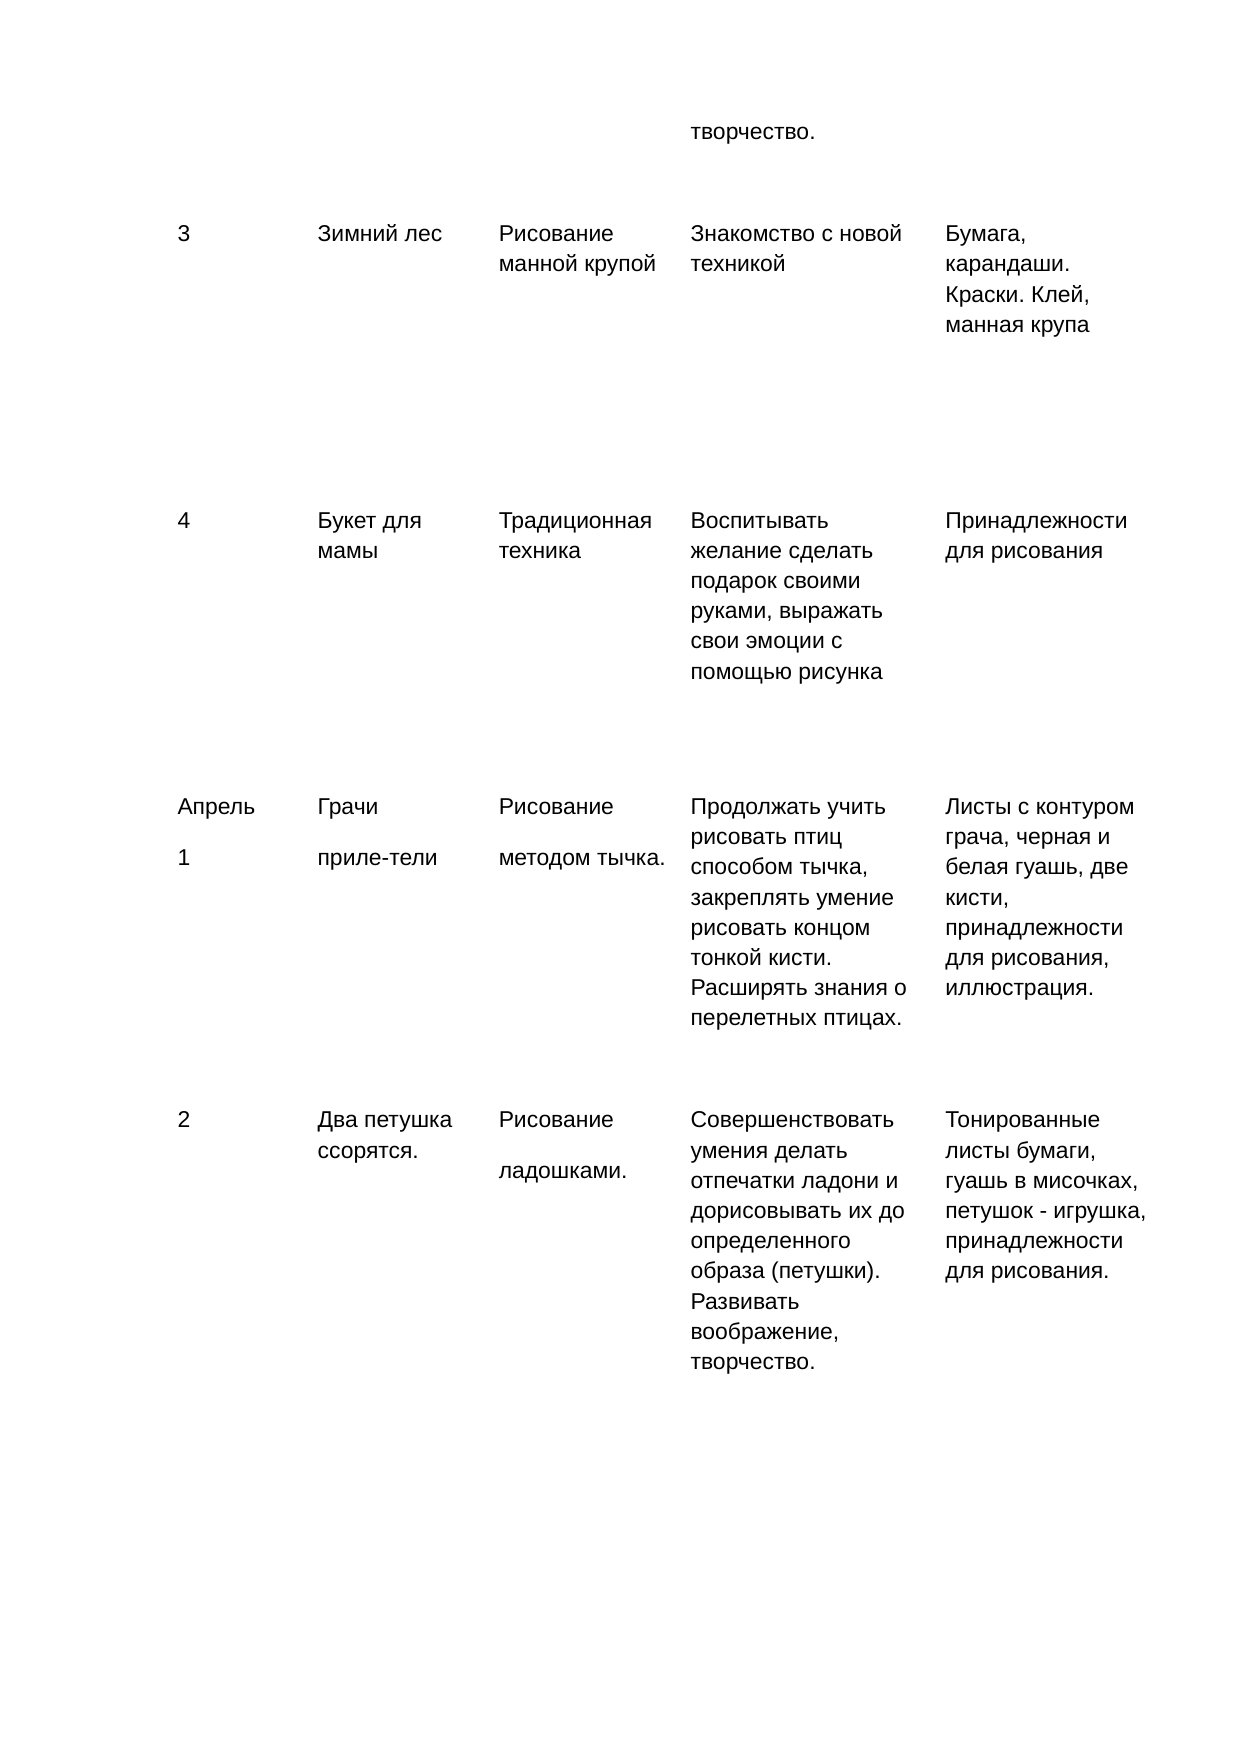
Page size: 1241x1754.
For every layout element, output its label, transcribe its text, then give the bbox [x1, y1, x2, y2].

table_cell Тонированные листы бумаги, гуашь в мисочках, петушок - игрушка, принадлежности для рисования. [934, 1106, 1163, 1450]
table_cell Букет для мамы [306, 507, 487, 793]
table_cell 3 [166, 220, 306, 507]
table_cell Листы с контуром грача, черная и белая гуашь, две кисти, принадлежности для рисования, иллюстрация. [934, 793, 1163, 1106]
table_cell Бумага, карандаши. Краски. Клей, манная крупа [934, 220, 1163, 507]
table_cell Рисование ладошками. [487, 1106, 679, 1450]
table_cell Рисование методом тычка. [487, 793, 679, 1106]
table_cell Грачи приле-тели [306, 793, 487, 1106]
table_cell творчество. [679, 118, 934, 220]
table_cell Рисование манной крупой [487, 220, 679, 507]
table_cell Знакомство с новой техникой [679, 220, 934, 507]
table_cell Принадлежности для рисования [934, 507, 1163, 793]
table_cell Продолжать учить рисовать птиц способом тычка, закреплять умение рисовать концом тонкой кисти. Расширять знания о перелетных птицах. [679, 793, 934, 1106]
table_cell Традиционная техника [487, 507, 679, 793]
table_cell Совершенствовать умения делать отпечатки ладони и дорисовывать их до определенного образа (петушки). Развивать воображение, творчество. [679, 1106, 934, 1450]
table_cell Апрель 1 [166, 793, 306, 1106]
table_cell Зимний лес [306, 220, 487, 507]
table_cell 4 [166, 507, 306, 793]
table_cell Два петушка ссорятся. [306, 1106, 487, 1450]
table_cell [487, 118, 679, 220]
table_cell [934, 118, 1163, 220]
table_cell [166, 118, 306, 220]
table_cell [306, 118, 487, 220]
table_cell 2 [166, 1106, 306, 1450]
table_cell Воспитывать желание сделать подарок своими руками, выражать свои эмоции с помощью рисунка [679, 507, 934, 793]
